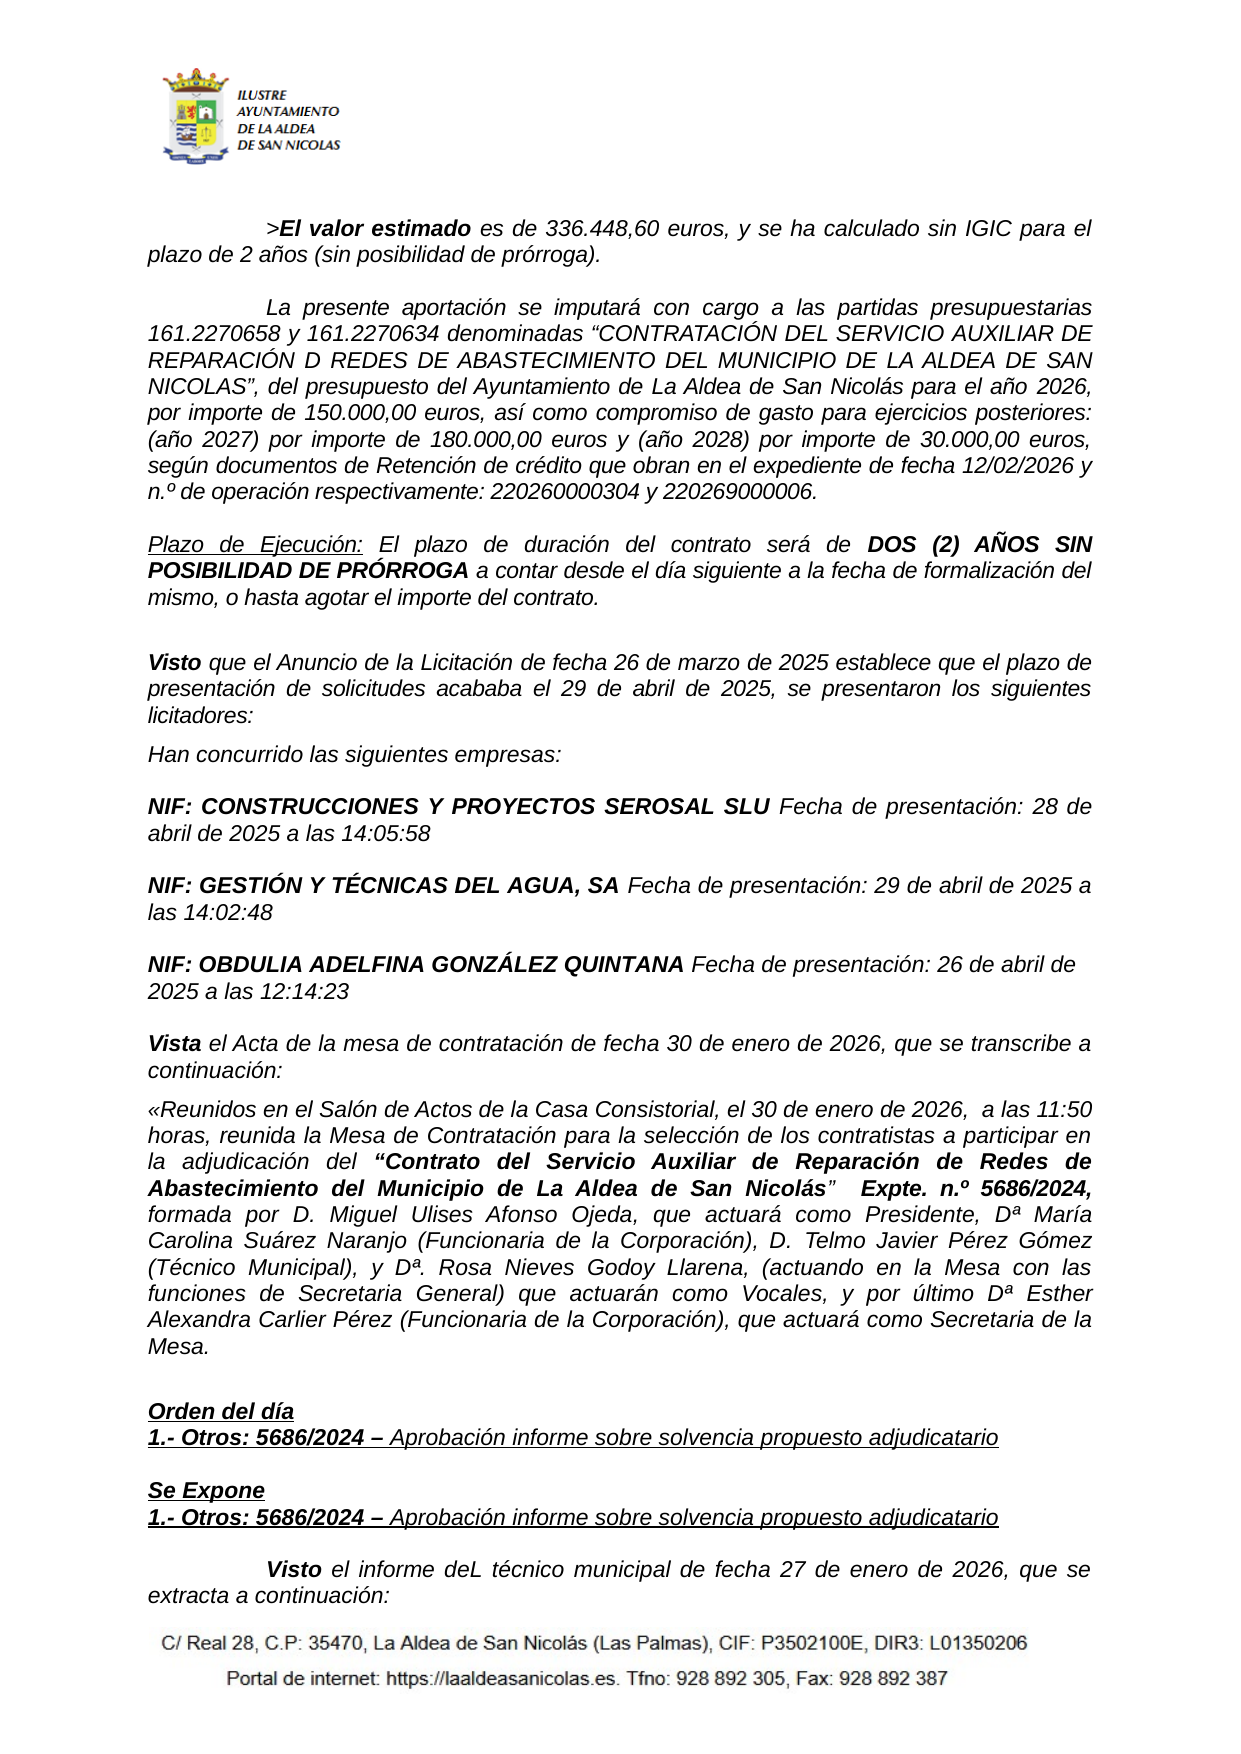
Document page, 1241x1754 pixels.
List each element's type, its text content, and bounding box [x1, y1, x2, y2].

text Se Expone [148, 1477, 1093, 1503]
text 1.- Otros: 5686/2024 – Aprobación informe sobre solvencia propuesto adjudicatario [148, 1503, 1093, 1530]
text Vista el Acta de la mesa de contratación de fecha 30 de enero de 2026, que se transcribe a continuación: [148, 1030, 1093, 1083]
text NIF: GESTIÓN Y TÉCNICAS DEL AGUA, SA Fecha de presentación: 29 de abril de 2025 a las 14:02:48 [148, 872, 1093, 925]
text Han concurrido las siguientes empresas: [148, 741, 1093, 767]
text Visto que el Anuncio de la Licitación de fecha 26 de marzo de 2025 establece que el plazo de presentación de solicitudes acababa el 29 de abril de 2025, se presentaron los siguientes licitadores: [148, 649, 1093, 728]
text NIF: OBDULIA ADELFINA GONZÁLEZ QUINTANA Fecha de presentación: 26 de abril de 2025 a las 12:14:23 [148, 951, 1093, 1004]
text >El valor estimado es de 336.448,60 euros, y se ha calculado sin IGIC para el plazo de 2 años (sin posibilidad de prórroga). [148, 215, 1093, 267]
text NIF: CONSTRUCCIONES Y PROYECTOS SEROSAL SLU Fecha de presentación: 28 de abril de 2025 a las 14:05:58 [148, 793, 1093, 846]
text Visto el informe deL técnico municipal de fecha 27 de enero de 2026, que se extracta a continuación: [148, 1556, 1093, 1609]
text La presente aportación se imputará con cargo a las partidas presupuestarias 161.2270658 y 161.2270634 denominadas “CONTRATACIÓN DEL SERVICIO AUXILIAR DE REPARACIÓN D REDES DE ABASTECIMIENTO DEL MUNICIPIO DE LA ALDEA DE SAN NICOLAS”, del presupuesto del Ayuntamiento de La Aldea de San Nicolás para el año 2026, por importe de 150.000,00 euros, así como compromiso de gasto para ejercicios posteriores: (año 2027) por importe de 180.000,00 euros y (año 2028) por importe de 30.000,00 euros, según documentos de Retención de crédito que obran en el expediente de fecha 12/02/2026 y n.º de operación respectivamente: 220260000304 y 220269000006. [148, 294, 1093, 505]
text 1.- Otros: 5686/2024 – Aprobación informe sobre solvencia propuesto adjudicatario [148, 1424, 1093, 1451]
text Plazo de Ejecución: El plazo de duración del contrato será de DOS (2) AÑOS SIN POSIBILIDAD DE PRÓRROGA a contar desde el día siguiente a la fecha de formalización del mismo, o hasta agotar el importe del contrato. [148, 531, 1093, 610]
picture [149, 1627, 1034, 1694]
picture [149, 60, 356, 172]
text Orden del día [148, 1398, 1093, 1424]
text «Reunidos en el Salón de Actos de la Casa Consistorial, el 30 de enero de 2026, a las 11:50 horas, reunida la Mesa de Contratación para la selección de los contratistas a participar en la adjudicación del “Contrato del Servicio Auxiliar de Reparación de Redes de Abastecimiento del Municipio de La Aldea de San Nicolás” Expte. n.º 5686/2024, formada por D. Miguel Ulises Afonso Ojeda, que actuará como Presidente, Dª María Carolina Suárez Naranjo (Funcionaria de la Corporación), D. Telmo Javier Pérez Gómez (Técnico Municipal), y Dª. Rosa Nieves Godoy Llarena, (actuando en la Mesa con las funciones de Secretaria General) que actuarán como Vocales, y por último Dª Esther Alexandra Carlier Pérez (Funcionaria de la Corporación), que actuará como Secretaria de la Mesa. [148, 1096, 1093, 1359]
